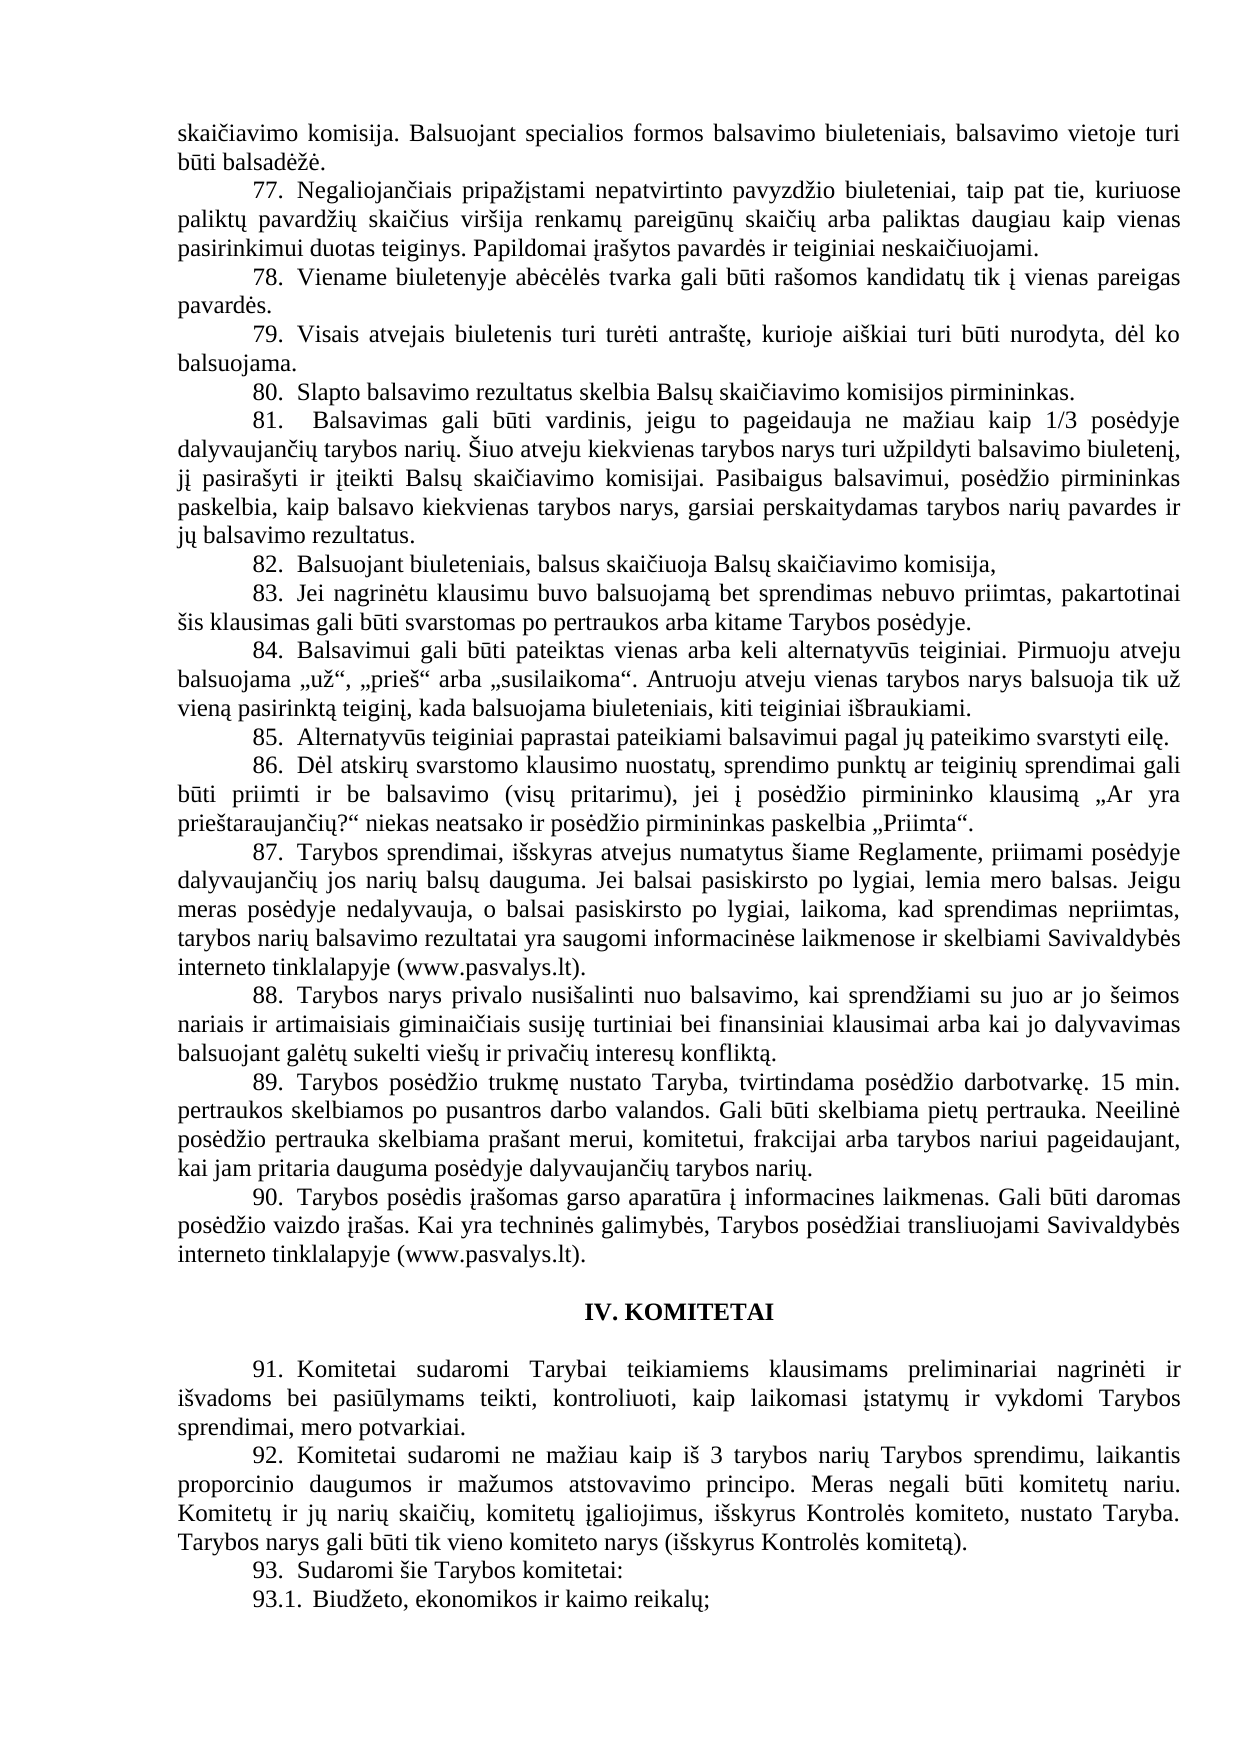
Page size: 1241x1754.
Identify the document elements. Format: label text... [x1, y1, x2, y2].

text 80. Slapto balsavimo rezultatus skelbia Balsų skaičiavimo komisijos pirmininkas. [177, 377, 1181, 406]
text 79. Visais atvejais biuletenis turi turėti antraštę, kurioje aiškiai turi būti nurodyta, dėl ko balsuojama. [177, 319, 1181, 377]
text 83. Jei nagrinėtu klausimu buvo balsuojamą bet sprendimas nebuvo priimtas, pakartotinai šis klausimas gali būti svarstomas po pertraukos arba kitame Tarybos posėdyje. [177, 578, 1181, 636]
text 82. Balsuojant biuleteniais, balsus skaičiuoja Balsų skaičiavimo komisija, [177, 549, 1181, 578]
text 86. Dėl atskirų svarstomo klausimo nuostatų, sprendimo punktų ar teiginių sprendimai gali būti priimti ir be balsavimo (visų pritarimu), jei į posėdžio pirmininko klausimą „Ar yra prieštaraujančių?“ niekas neatsako ir posėdžio pirmininkas paskelbia „Priimta“. [177, 751, 1181, 837]
text 81. Balsavimas gali būti vardinis, jeigu to pageidauja ne mažiau kaip 1/3 posėdyje dalyvaujančių tarybos narių. Šiuo atveju kiekvienas tarybos narys turi užpildyti balsavimo biuletenį, jį pasirašyti ir įteikti Balsų skaičiavimo komisijai. Pasibaigus balsavimui, posėdžio pirmininkas paskelbia, kaip balsavo kiekvienas tarybos narys, garsiai perskaitydamas tarybos narių pavardes ir jų balsavimo rezultatus. [177, 406, 1181, 549]
text 77. Negaliojančiais pripažįstami nepatvirtinto pavyzdžio biuleteniai, taip pat tie, kuriuose paliktų pavardžių skaičius viršija renkamų pareigūnų skaičių arba paliktas daugiau kaip vienas pasirinkimui duotas teiginys. Papildomai įrašytos pavardės ir teiginiai neskaičiuojami. [177, 176, 1181, 262]
text 92. Komitetai sudaromi ne mažiau kaip iš 3 tarybos narių Tarybos sprendimu, laikantis proporcinio daugumos ir mažumos atstovavimo principo. Meras negali būti komitetų nariu. Komitetų ir jų narių skaičių, komitetų įgaliojimus, išskyrus Kontrolės komiteto, nustato Taryba. Tarybos narys gali būti tik vieno komiteto narys (išskyrus Kontrolės komitetą). [177, 1441, 1181, 1556]
text 85. Alternatyvūs teiginiai paprastai pateikiami balsavimui pagal jų pateikimo svarstyti eilę. [177, 722, 1181, 751]
text 84. Balsavimui gali būti pateiktas vienas arba keli alternatyvūs teiginiai. Pirmuoju atveju balsuojama „už“, „prieš“ arba „susilaikoma“. Antruoju atveju vienas tarybos narys balsuoja tik už vieną pasirinktą teiginį, kada balsuojama biuleteniais, kiti teiginiai išbraukiami. [177, 636, 1181, 722]
text 78. Viename biuletenyje abėcėlės tvarka gali būti rašomos kandidatų tik į vienas pareigas pavardės. [177, 262, 1181, 319]
text 89. Tarybos posėdžio trukmę nustato Taryba, tvirtindama posėdžio darbotvarkę. 15 min. pertraukos skelbiamos po pusantros darbo valandos. Gali būti skelbiama pietų pertrauka. Neeilinė posėdžio pertrauka skelbiama prašant merui, komitetui, frakcijai arba tarybos nariui pageidaujant, kai jam pritaria dauguma posėdyje dalyvaujančių tarybos narių. [177, 1067, 1181, 1182]
text IV. KOMITETAI [177, 1297, 1181, 1326]
text 93. Sudaromi šie Tarybos komitetai: [177, 1556, 1181, 1584]
text 87. Tarybos sprendimai, išskyras atvejus numatytus šiame Reglamente, priimami posėdyje dalyvaujančių jos narių balsų dauguma. Jei balsai pasiskirsto po lygiai, lemia mero balsas. Jeigu meras posėdyje nedalyvauja, o balsai pasiskirsto po lygiai, laikoma, kad sprendimas nepriimtas, tarybos narių balsavimo rezultatai yra saugomi informacinėse laikmenose ir skelbiami Savivaldybės interneto tinklalapyje (www.pasvalys.lt). [177, 837, 1181, 981]
text 90. Tarybos posėdis įrašomas garso aparatūra į informacines laikmenas. Gali būti daromas posėdžio vaizdo įrašas. Kai yra techninės galimybės, Tarybos posėdžiai transliuojami Savivaldybės interneto tinklalapyje (www.pasvalys.lt). [177, 1182, 1181, 1268]
text 93.1. Biudžeto, ekonomikos ir kaimo reikalų; [177, 1584, 1181, 1613]
text skaičiavimo komisija. Balsuojant specialios formos balsavimo biuleteniais, balsavimo vietoje turi būti balsadėžė. [177, 118, 1181, 176]
text 91. Komitetai sudaromi Tarybai teikiamiems klausimams preliminariai nagrinėti ir išvadoms bei pasiūlymams teikti, kontroliuoti, kaip laikomasi įstatymų ir vykdomi Tarybos sprendimai, mero potvarkiai. [177, 1354, 1181, 1441]
text 88. Tarybos narys privalo nusišalinti nuo balsavimo, kai sprendžiami su juo ar jo šeimos nariais ir artimaisiais giminaičiais susiję turtiniai bei finansiniai klausimai arba kai jo dalyvavimas balsuojant galėtų sukelti viešų ir privačių interesų konfliktą. [177, 981, 1181, 1067]
